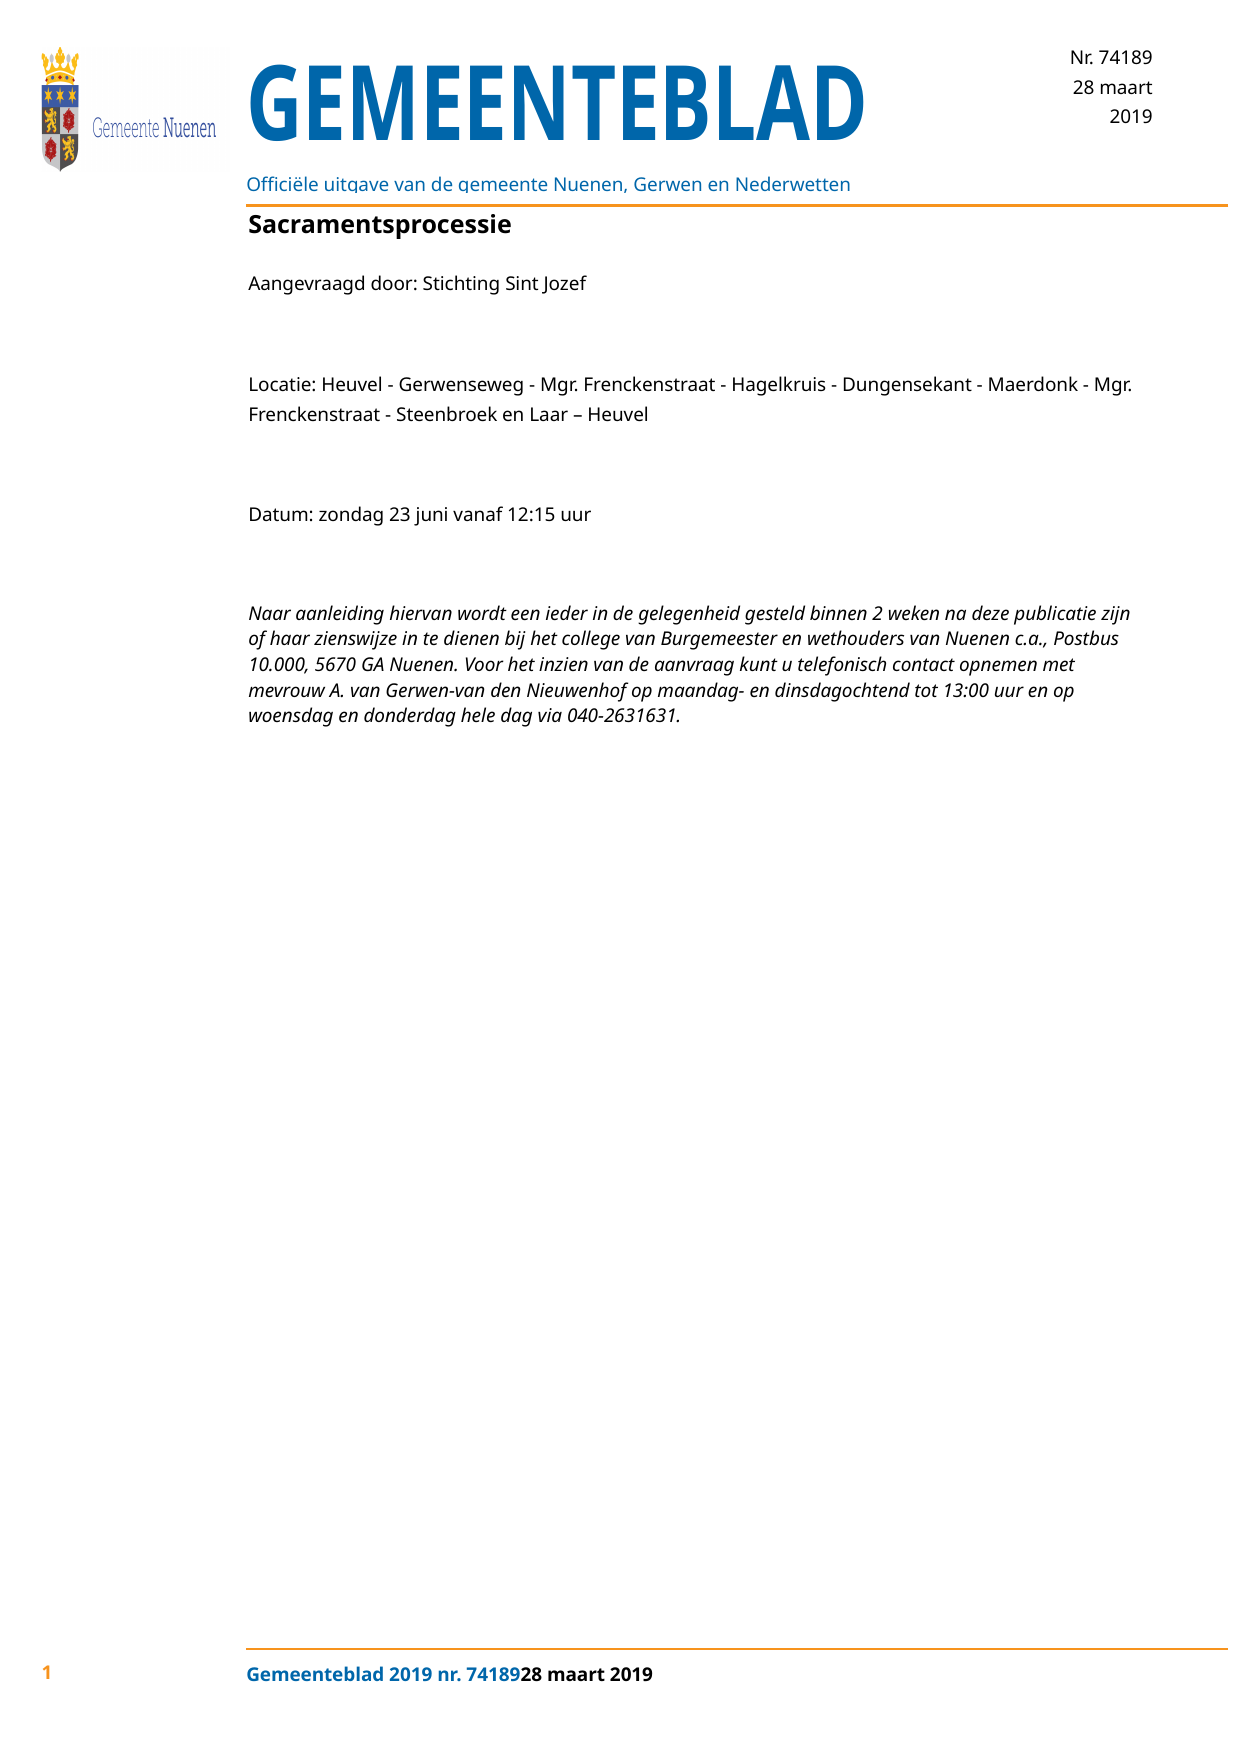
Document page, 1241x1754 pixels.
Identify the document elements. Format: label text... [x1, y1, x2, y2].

text Locatie: Heuvel - Gerwenseweg - Mgr. Frenckenstraat - Hagelkruis - Dungensekant - Maerdonk - Mgr. Frenckenstraat - Steenbroek en Laar – Heuvel [248, 371, 1152, 426]
text Naar aanleiding hiervan wordt een ieder in de gelegenheid gesteld binnen 2 weken na deze publicatie zijn of haar zienswijze in te dienen bij het college van Burgemeester en wethouders van Nuenen c.a., Postbus 10.000, 5670 GA Nuenen. Voor het inzien van de aanvraag kunt u telefonisch contact opnemen met mevrouw A. van Gerwen-van den Nieuwenhof op maandag- en dinsdagochtend tot 13:00 uur en op woensdag en donderdag hele dag via 040-2631631. [248, 600, 1152, 728]
picture [41, 47, 231, 172]
text Aangevraagd door: Stichting Sint Jozef [248, 270, 1152, 296]
text Sacramentsprocessie [248, 207, 1152, 241]
text Datum: zondag 23 juni vanaf 12:15 uur [248, 502, 1152, 527]
